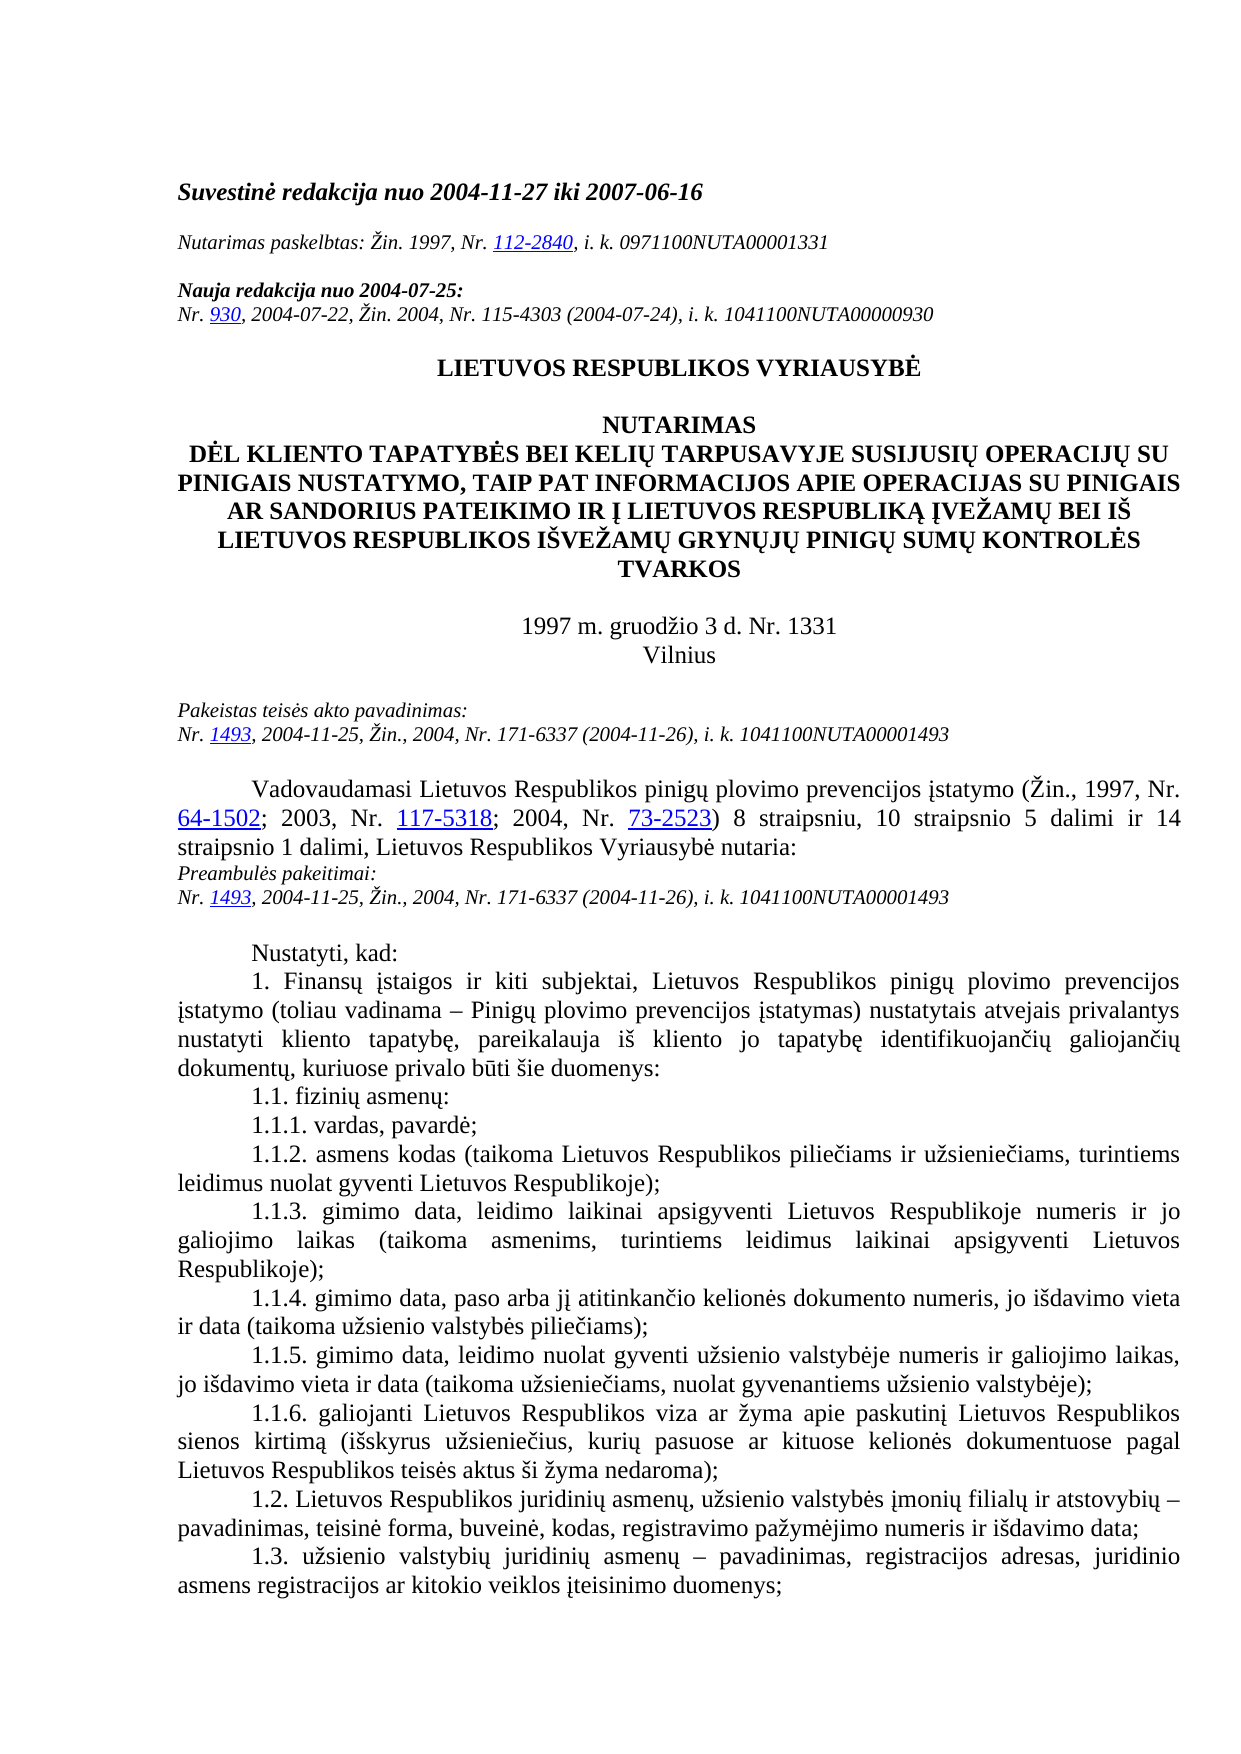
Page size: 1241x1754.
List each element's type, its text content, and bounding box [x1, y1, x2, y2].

text Nauja redakcija nuo 2004-07-25: [177, 278, 1181, 302]
text 1.1.3. gimimo data, leidimo laikinai apsigyventi Lietuvos Respublikoje numeris ir jo galiojimo laikas (taikoma asmenims, turintiems leidimus laikinai apsigyventi Lietuvos Respublikoje); [177, 1196, 1181, 1283]
text 1. Finansų įstaigos ir kiti subjektai, Lietuvos Respublikos pinigų plovimo prevencijos įstatymo (toliau vadinama – Pinigų plovimo prevencijos įstatymas) nustatytais atvejais privalantys nustatyti kliento tapatybę, pareikalauja iš kliento jo tapatybę identifikuojančių galiojančių dokumentų, kuriuose privalo būti šie duomenys: [177, 966, 1181, 1081]
text 1.1.6. galiojanti Lietuvos Respublikos viza ar žyma apie paskutinį Lietuvos Respublikos sienos kirtimą (išskyrus užsieniečius, kurių pasuose ar kituose kelionės dokumentuose pagal Lietuvos Respublikos teisės aktus ši žyma nedaroma); [177, 1398, 1181, 1484]
text Nr. 1493, 2004-11-25, Žin., 2004, Nr. 171-6337 (2004-11-26), i. k. 1041100NUTA00001493 [177, 885, 1181, 909]
text Preambulės pakeitimai: [177, 861, 1181, 885]
text Nr. 930, 2004-07-22, Žin. 2004, Nr. 115-4303 (2004-07-24), i. k. 1041100NUTA00000930 [177, 302, 1181, 326]
text 1.1.1. vardas, pavardė; [177, 1110, 1181, 1139]
text 1.1.5. gimimo data, leidimo nuolat gyventi užsienio valstybėje numeris ir galiojimo laikas, jo išdavimo vieta ir data (taikoma užsieniečiams, nuolat gyvenantiems užsienio valstybėje); [177, 1340, 1181, 1398]
text NUTARIMAS [177, 410, 1181, 439]
text Vilnius [177, 640, 1181, 669]
text 1997 m. gruodžio 3 d. Nr. 1331 [177, 611, 1181, 640]
text Suvestinė redakcija nuo 2004-11-27 iki 2007-06-16 [177, 177, 1181, 206]
text DĖL KLIENTO TAPATYBĖS BEI KELIŲ TARPUSAVYJE SUSIJUSIŲ OPERACIJŲ SU PINIGAIS NUSTATYMO, TAIP PAT INFORMACIJOS APIE OPERACIJAS SU PINIGAIS AR SANDORIUS PATEIKIMO IR Į LIETUVOS RESPUBLIKĄ ĮVEŽAMŲ BEI IŠ LIETUVOS RESPUBLIKOS IŠVEŽAMŲ GRYNŲJŲ PINIGŲ SUMŲ KONTROLĖS TVARKOS [177, 439, 1181, 583]
text Nustatyti, kad: [177, 938, 1181, 966]
text LIETUVOS RESPUBLIKOS VYRIAUSYBĖ [177, 353, 1181, 381]
text Vadovaudamasi Lietuvos Respublikos pinigų plovimo prevencijos įstatymo (Žin., 1997, Nr. 64-1502; 2003, Nr. 117-5318; 2004, Nr. 73-2523) 8 straipsniu, 10 straipsnio 5 dalimi ir 14 straipsnio 1 dalimi, Lietuvos Respublikos Vyriausybė nutaria: [177, 774, 1181, 861]
text 1.2. Lietuvos Respublikos juridinių asmenų, užsienio valstybės įmonių filialų ir atstovybių – pavadinimas, teisinė forma, buveinė, kodas, registravimo pažymėjimo numeris ir išdavimo data; [177, 1484, 1181, 1541]
text 1.1.4. gimimo data, paso arba jį atitinkančio kelionės dokumento numeris, jo išdavimo vieta ir data (taikoma užsienio valstybės piliečiams); [177, 1283, 1181, 1340]
text Nr. 1493, 2004-11-25, Žin., 2004, Nr. 171-6337 (2004-11-26), i. k. 1041100NUTA00001493 [177, 722, 1181, 746]
text Pakeistas teisės akto pavadinimas: [177, 698, 1181, 722]
text 1.3. užsienio valstybių juridinių asmenų – pavadinimas, registracijos adresas, juridinio asmens registracijos ar kitokio veiklos įteisinimo duomenys; [177, 1541, 1181, 1599]
text 1.1.2. asmens kodas (taikoma Lietuvos Respublikos piliečiams ir užsieniečiams, turintiems leidimus nuolat gyventi Lietuvos Respublikoje); [177, 1139, 1181, 1196]
text 1.1. fizinių asmenų: [177, 1081, 1181, 1110]
text Nutarimas paskelbtas: Žin. 1997, Nr. 112-2840, i. k. 0971100NUTA00001331 [177, 230, 1181, 254]
